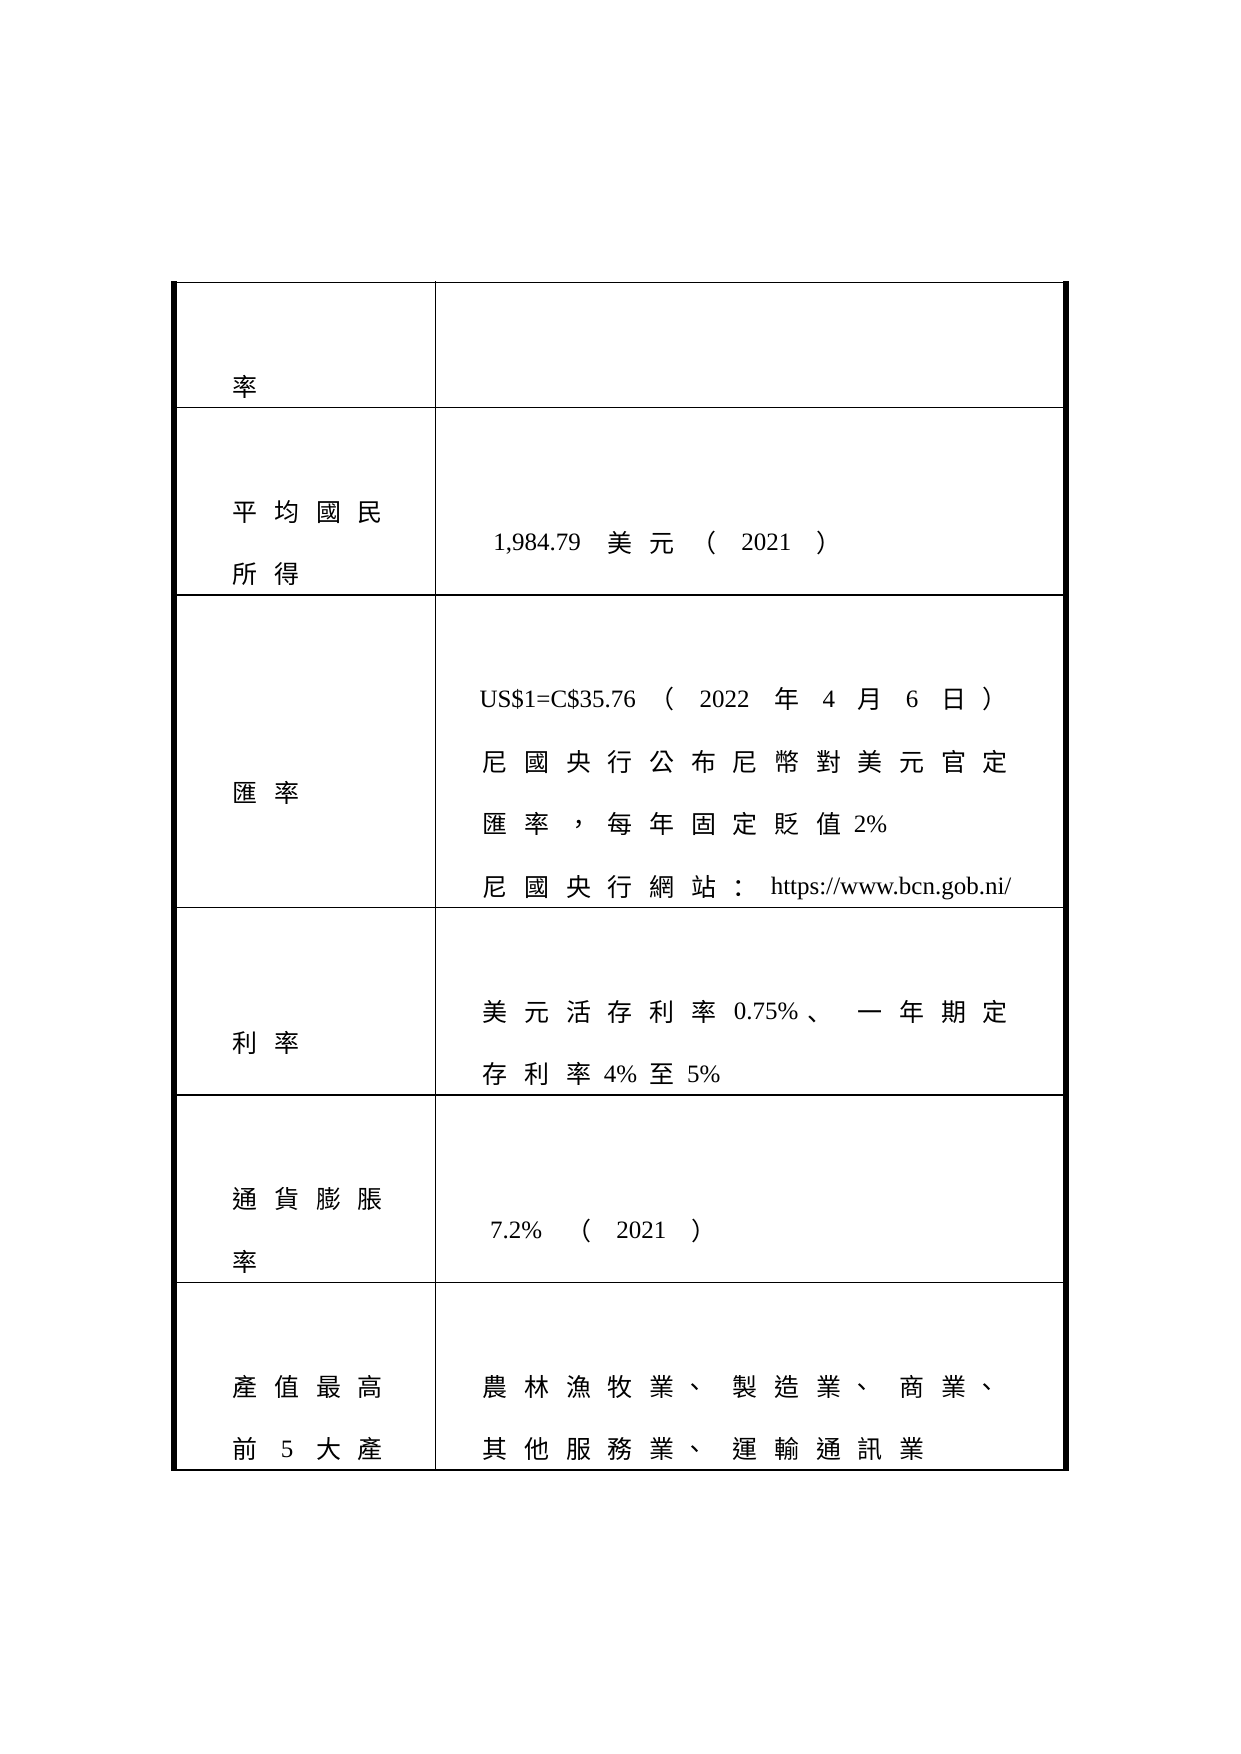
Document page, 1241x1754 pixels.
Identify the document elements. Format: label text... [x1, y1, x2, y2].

table_cell 匯率 [177, 596, 435, 906]
table_cell 7.2%（2021） [436, 1096, 1063, 1281]
table_cell 1,984.79美元（2021） [436, 408, 1063, 594]
table_cell 利率 [177, 908, 435, 1094]
table_cell 率 [177, 283, 435, 406]
table_cell 產值最高前5大產 [177, 1283, 435, 1469]
table_cell 美元活存利率0.75%、一年期定存利率4%至5% [436, 908, 1063, 1094]
table_cell US$1=C$35.76（2022年4月6日） 尼國央行公布尼幣對美元官定匯率，每年固定貶值2% 尼國央行網站：https://www.bcn.gob.ni/ [436, 596, 1063, 906]
table_cell 農林漁牧業、製造業、商業、其他服務業、運輸通訊業 [436, 1283, 1063, 1469]
table_cell [436, 283, 1063, 406]
table_cell 通貨膨脹率 [177, 1096, 435, 1281]
table_cell 平均國民所得 [177, 408, 435, 594]
